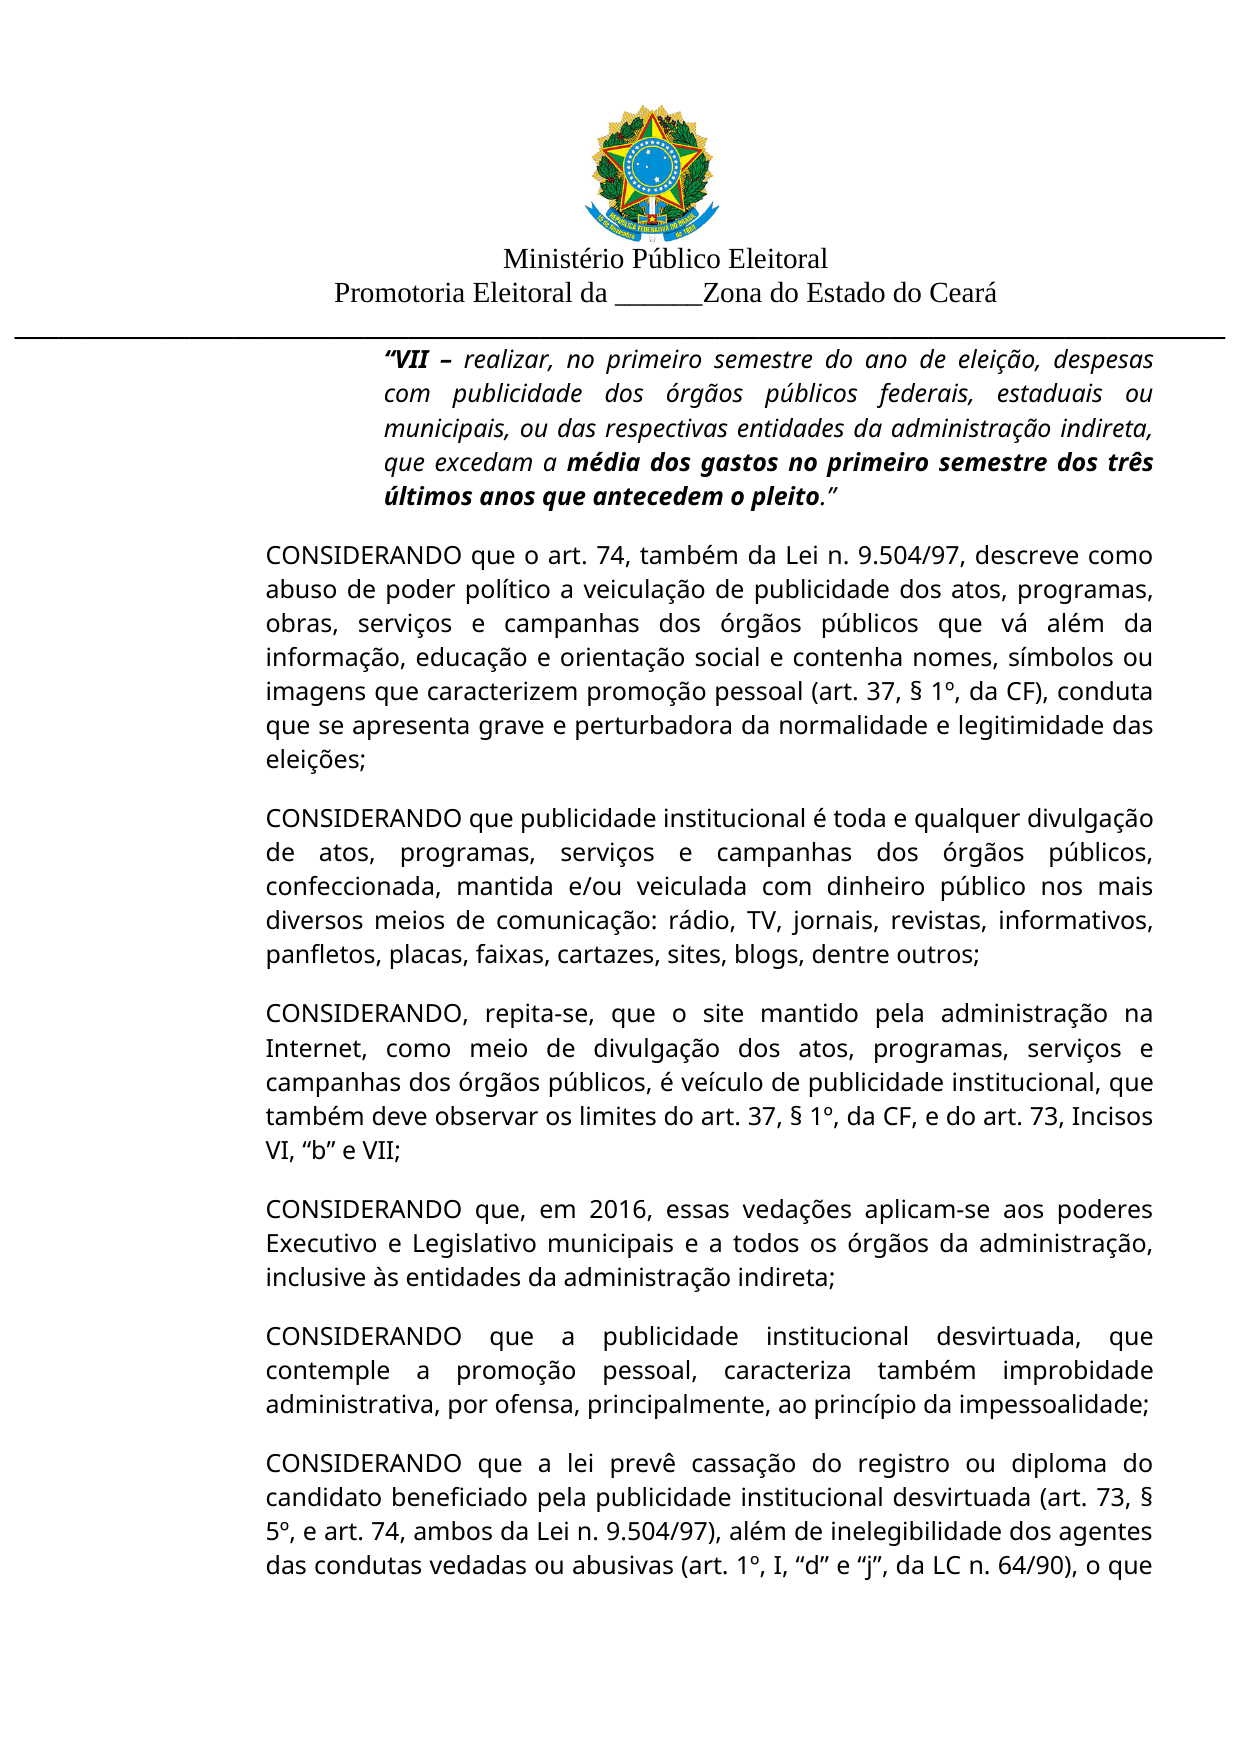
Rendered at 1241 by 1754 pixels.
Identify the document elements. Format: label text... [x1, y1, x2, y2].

text “VII – realizar, no primeiro semestre do ano de eleição, despesas com publicidade dos órgãos públicos federais, estaduais ou municipais, ou das respectivas entidades da administração indireta, que excedam a média dos gastos no primeiro semestre dos três últimos anos que antecedem o pleito.” [383, 342, 1154, 512]
picture [584, 105, 719, 242]
text CONSIDERANDO, repita-se, que o site mantido pela administração na Internet, como meio de divulgação dos atos, programas, serviços e campanhas dos órgãos públicos, é veículo de publicidade institucional, que também deve observar os limites do art. 37, § 1º, da CF, e do art. 73, Incisos VI, “b” e VII; [265, 996, 1154, 1166]
text CONSIDERANDO que publicidade institucional é toda e qualquer divulgação de atos, programas, serviços e campanhas dos órgãos públicos, confeccionada, mantida e/ou veiculada com dinheiro público nos mais diversos meios de comunicação: rádio, TV, jornais, revistas, informativos, panfletos, placas, faixas, cartazes, sites, blogs, dentre outros; [265, 801, 1154, 971]
text CONSIDERANDO que a lei prevê cassação do registro ou diploma do candidato beneficiado pela publicidade institucional desvirtuada (art. 73, § 5º, e art. 74, ambos da Lei n. 9.504/97), além de inelegibilidade dos agentes das condutas vedadas ou abusivas (art. 1º, I, “d” e “j”, da LC n. 64/90), o que [265, 1446, 1154, 1582]
text CONSIDERANDO que o art. 74, também da Lei n. 9.504/97, descreve como abuso de poder político a veiculação de publicidade dos atos, programas, obras, serviços e campanhas dos órgãos públicos que vá além da informação, educação e orientação social e contenha nomes, símbolos ou imagens que caracterizem promoção pessoal (art. 37, § 1º, da CF), conduta que se apresenta grave e perturbadora da normalidade e legitimidade das eleições; [265, 537, 1154, 776]
text CONSIDERANDO que, em 2016, essas vedações aplicam-se aos poderes Executivo e Legislativo municipais e a todos os órgãos da administração, inclusive às entidades da administração indireta; [265, 1191, 1154, 1294]
text CONSIDERANDO que a publicidade institucional desvirtuada, que contemple a promoção pessoal, caracteriza também improbidade administrativa, por ofensa, principalmente, ao princípio da impessoalidade; [265, 1319, 1154, 1421]
